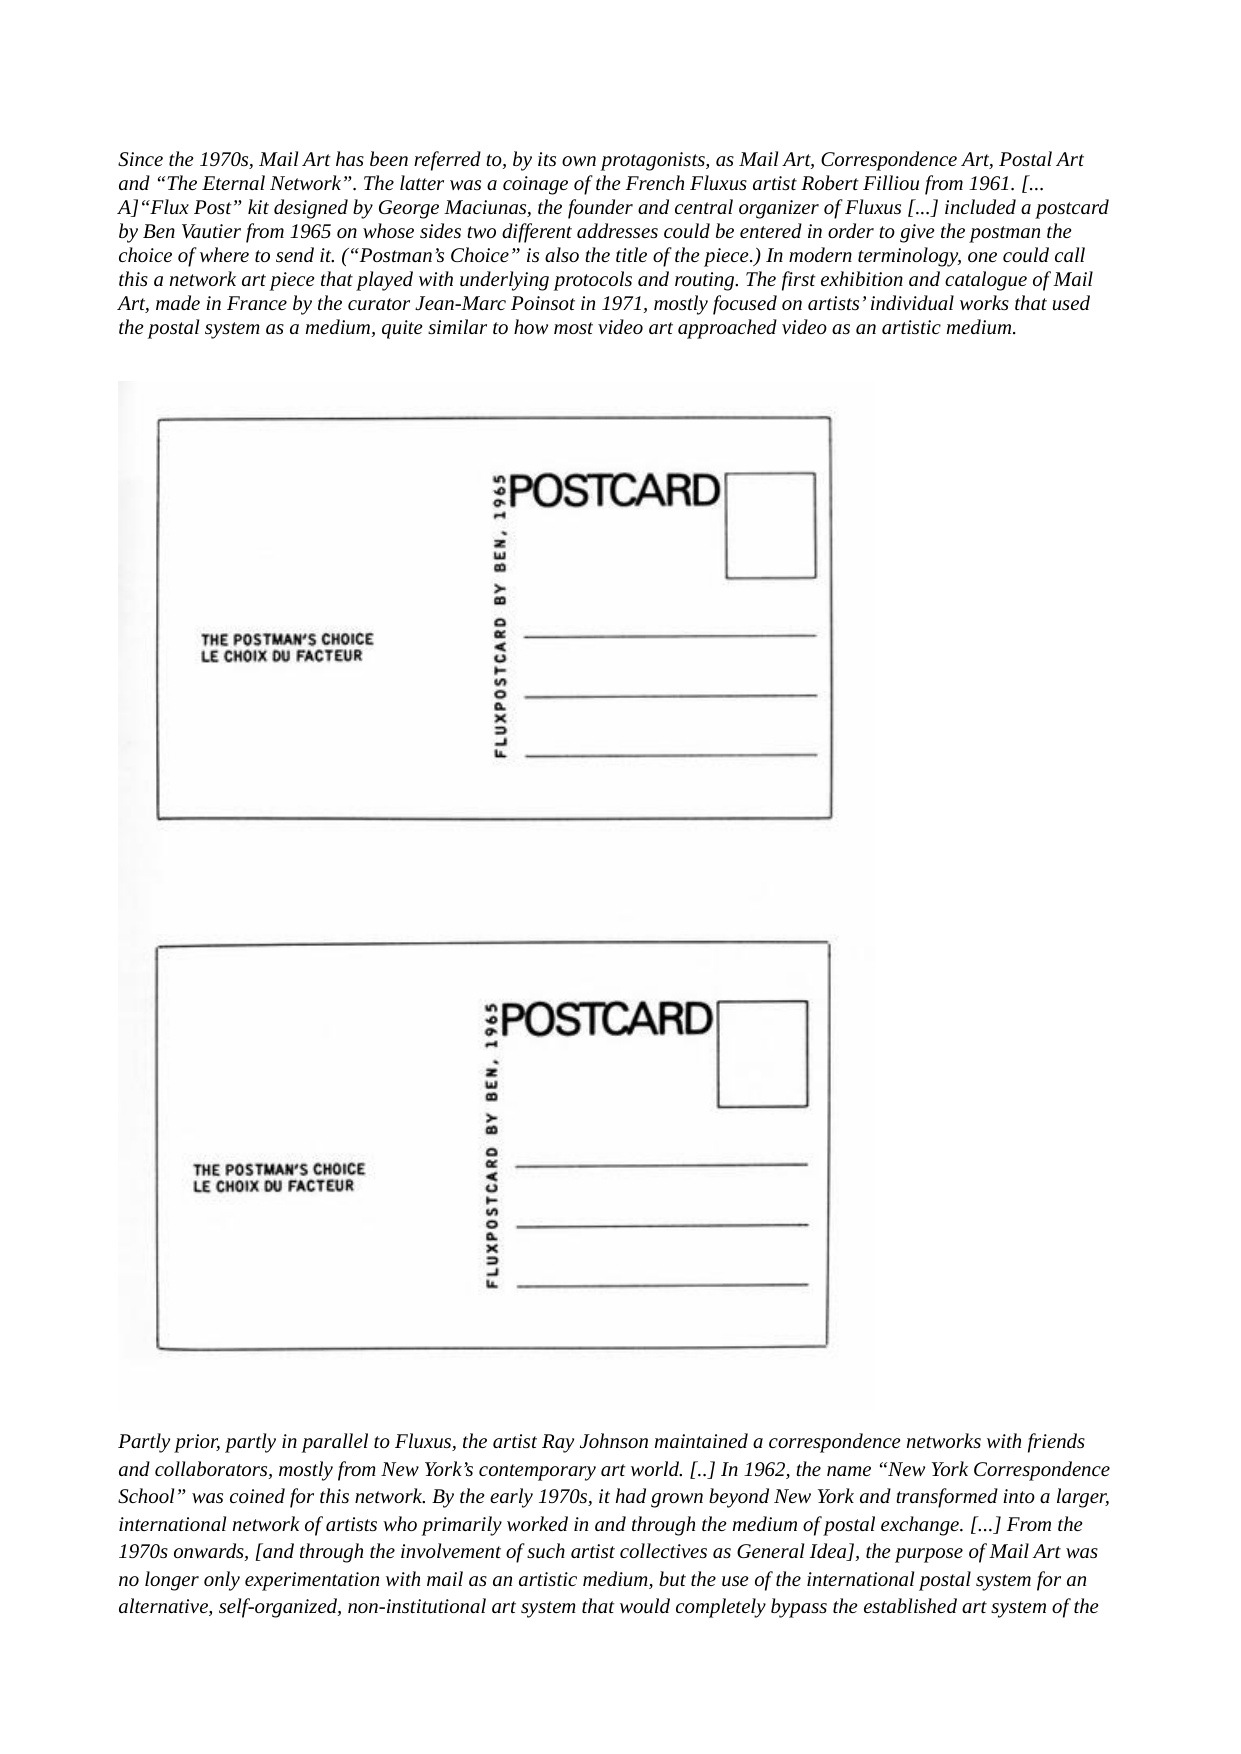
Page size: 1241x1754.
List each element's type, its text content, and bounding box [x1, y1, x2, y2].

text Since the 1970s, Mail Art has been referred to, by its own protagonists, as Mail Art, Correspondence Art, Postal Art and “The Eternal Network”. The latter was a coinage of the French Fluxus artist Robert Filliou from 1961. [... A]“Flux Post” kit designed by George Maciunas, the founder and central organizer of Fluxus [...] included a postcard by Ben Vautier from 1965 on whose sides two different addresses could be entered in order to give the postman the choice of where to send it. (“Postman’s Choice” is also the title of the piece.) In modern terminology, one could call this a network art piece that played with underlying protocols and routing. The first exhibition and catalogue of Mail Art, made in France by the curator Jean-Marc Poinsot in 1971, mostly focused on artists’ individual works that used the postal system as a medium, quite similar to how most video art approached video as an artistic medium. [118, 147, 1122, 339]
picture [118, 381, 876, 1411]
text Partly prior, partly in parallel to Fluxus, the artist Ray Johnson maintained a correspondence networks with friends and collaborators, mostly from New York’s contemporary art world. [..] In 1962, the name “New York Correspondence School” was coined for this network. By the early 1970s, it had grown beyond New York and transformed into a larger, international network of artists who primarily worked in and through the medium of postal exchange. [...] From the 1970s onwards, [and through the involvement of such artist collectives as General Idea], the purpose of Mail Art was no longer only experimentation with mail as an artistic medium, but the use of the international postal system for an alternative, self-organized, non-institutional art system that would completely bypass the established art system of the [118, 1429, 1122, 1618]
